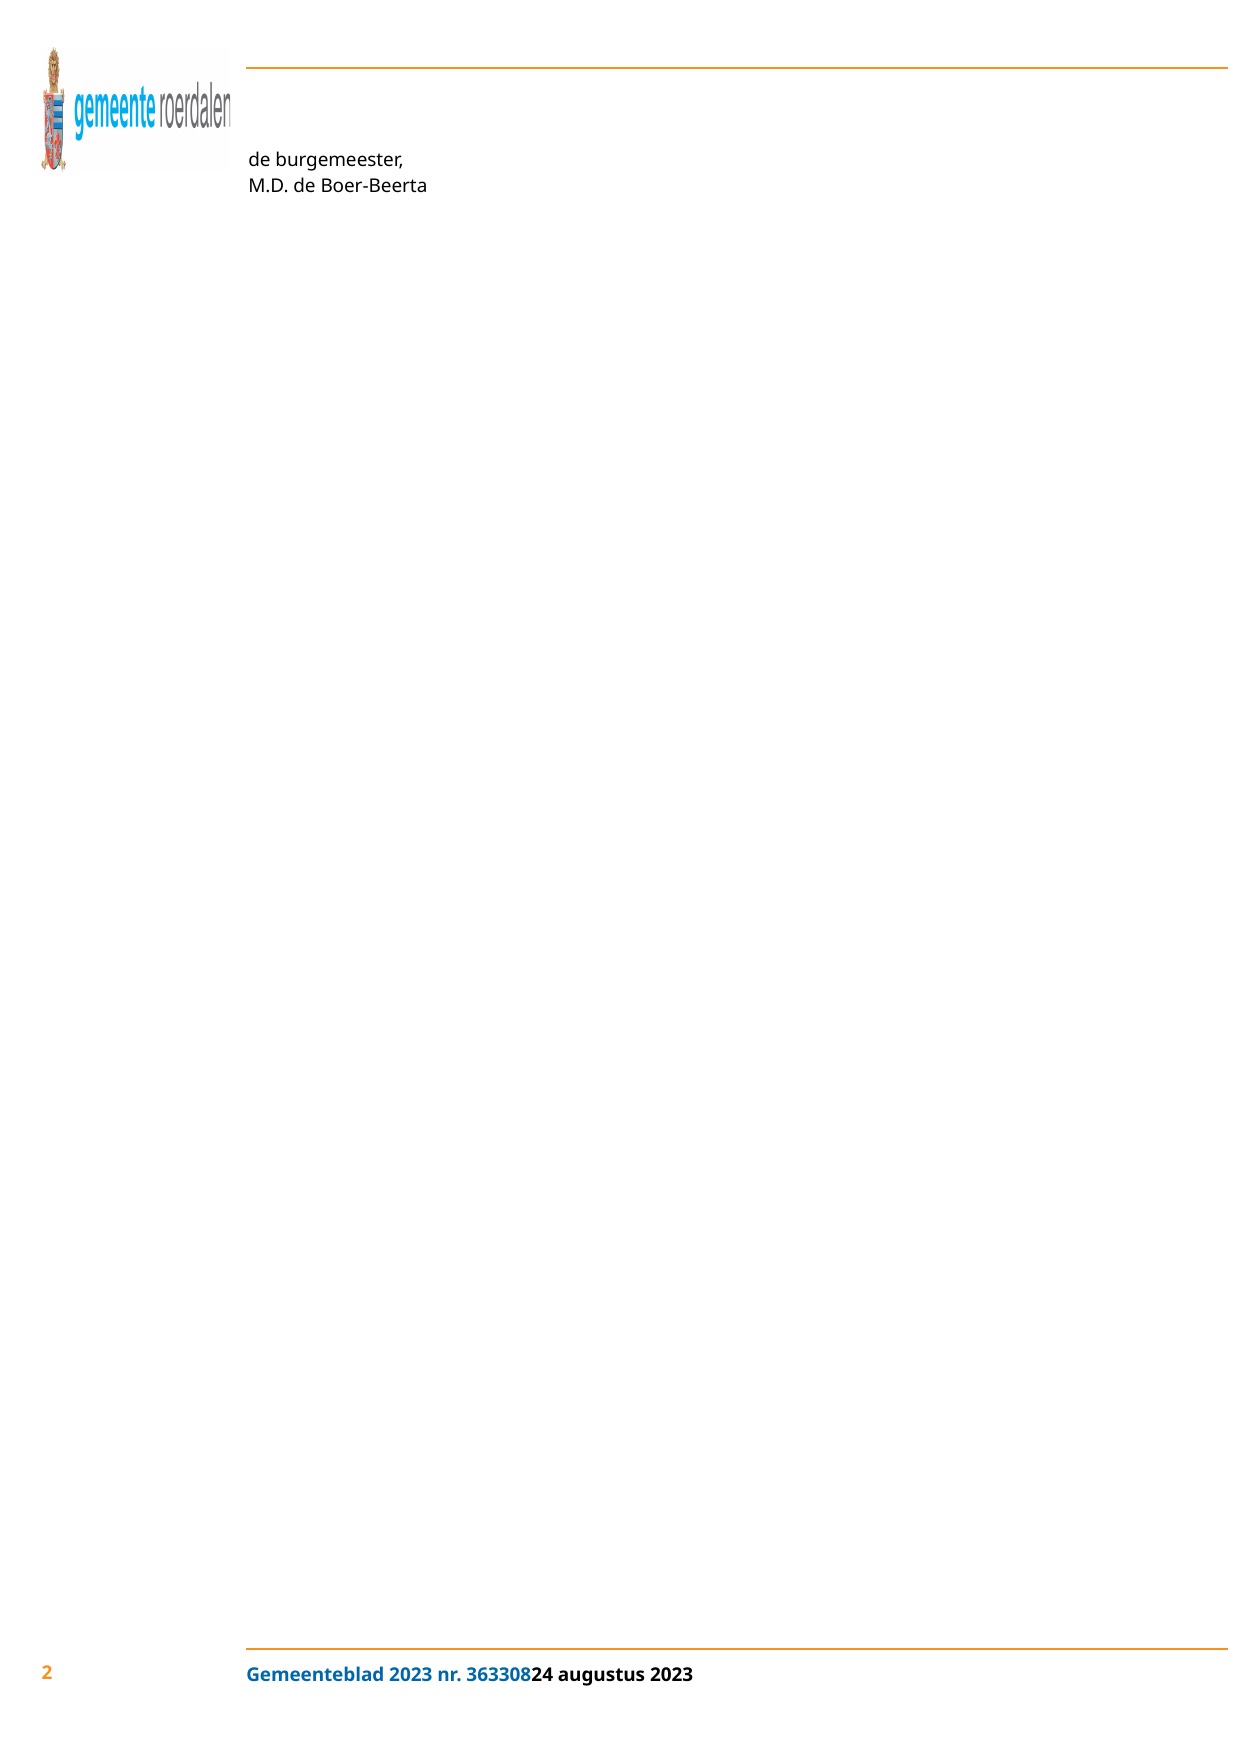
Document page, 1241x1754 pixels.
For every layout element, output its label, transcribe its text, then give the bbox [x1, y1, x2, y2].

picture [41, 47, 231, 172]
text M.D. de Boer-Beerta [248, 172, 1152, 198]
text de burgemeester, [248, 146, 1152, 172]
